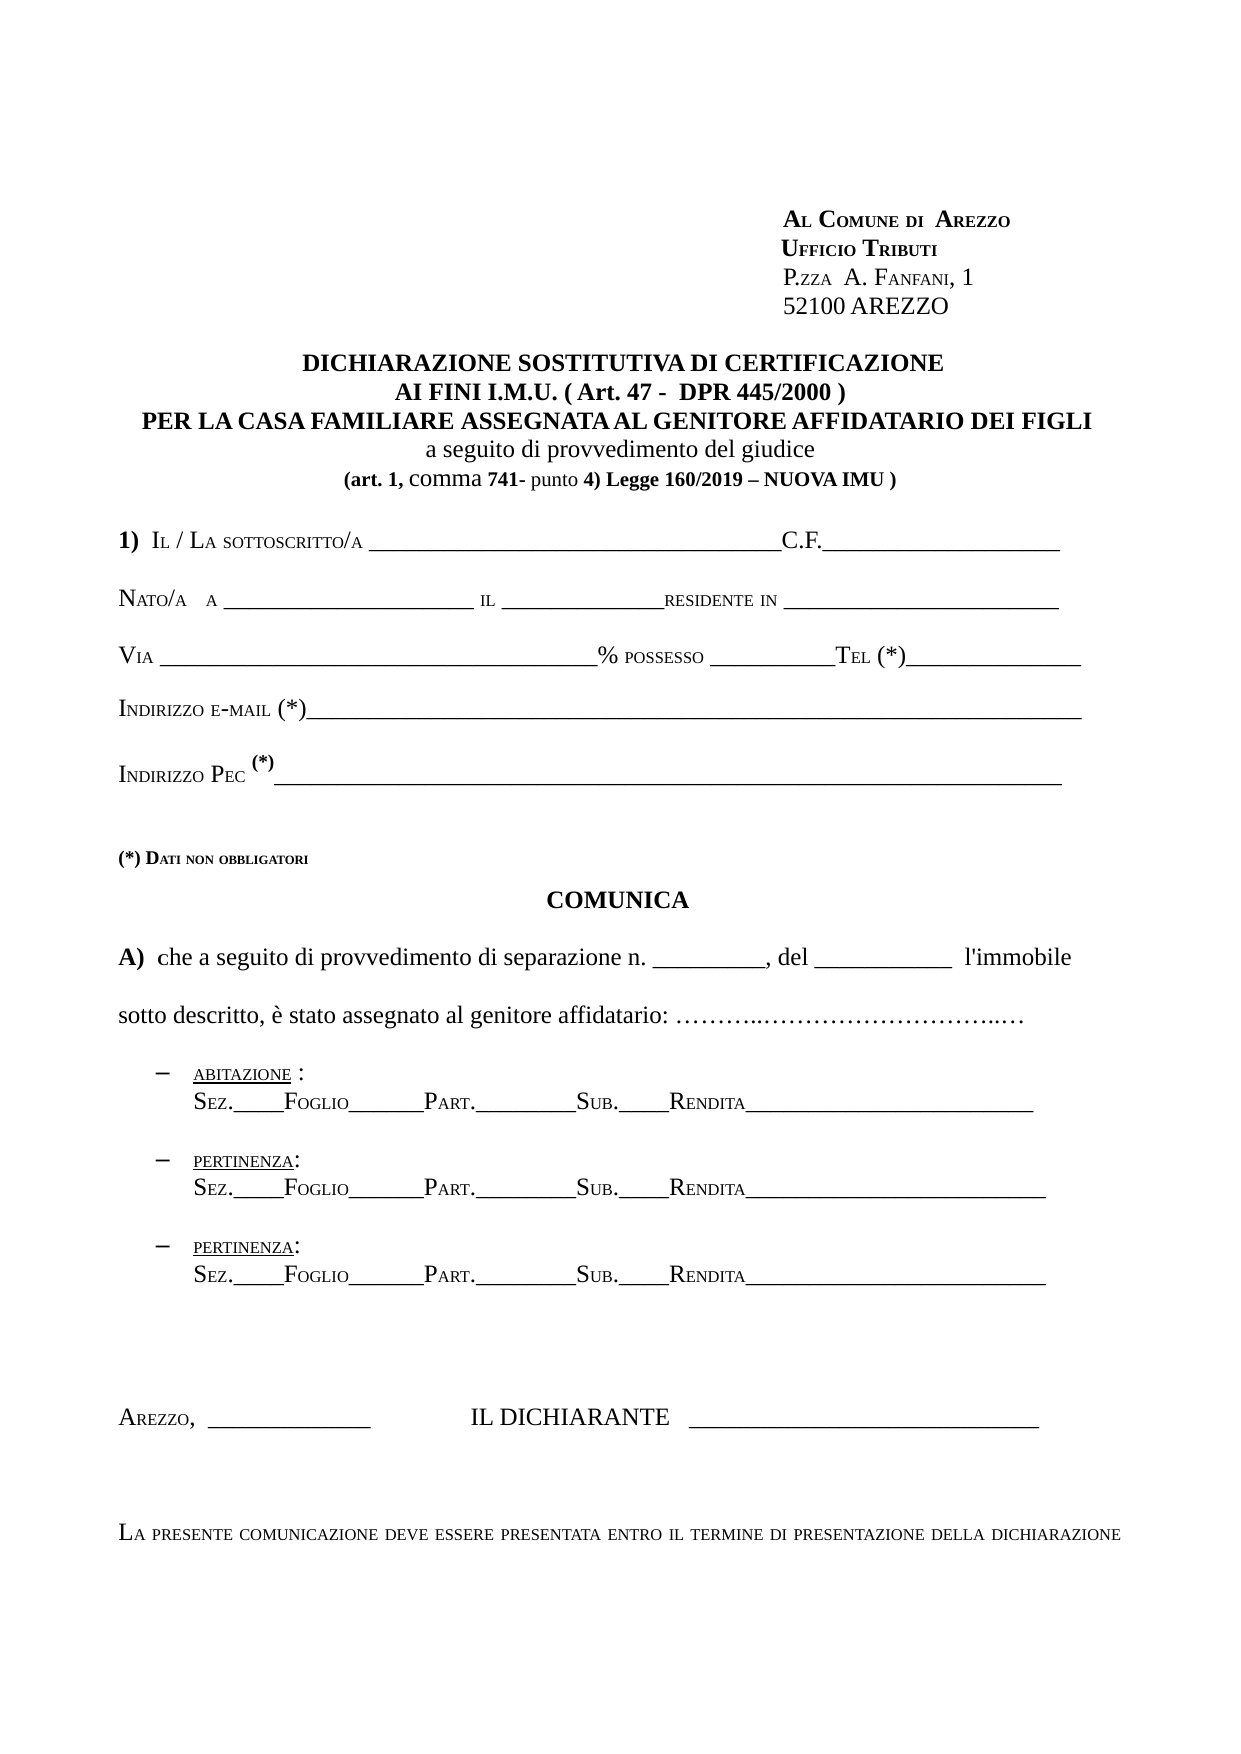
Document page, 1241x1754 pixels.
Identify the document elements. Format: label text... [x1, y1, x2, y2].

text A) che a seguito di provvedimento di separazione n. _________, del ___________ l'immobile [118, 942, 1122, 971]
list abitazione : [156, 1057, 1122, 1086]
text PER la casa familiare ASSEGNATA AL GENITORE AFFIDATARIO DEI FIGLI [118, 406, 1122, 434]
text Indirizzo Pec (*)_______________________________________________________________ [118, 751, 1122, 789]
list pertinenza: Sez.____Foglio______Part.________Sub.____Rendita________________________ [156, 1144, 1122, 1201]
text La presente comunicazione deve essere presentata entro il termine di presentazione della dichiarazione [118, 1517, 1122, 1546]
text a seguito di provvedimento del giudice [118, 434, 1122, 463]
text AI FINI I.M.U. ( Art. 47 - DPR 445/2000 ) [118, 377, 1122, 406]
text P.zza A. Fanfani, 1 [118, 262, 1122, 291]
text (*) Dati non obbligatori [118, 847, 1122, 885]
list pertinenza: Sez.____Foglio______Part.________Sub.____Rendita________________________ [156, 1230, 1122, 1287]
text sotto descritto, è stato assegnato al genitore affidatario: ………..………………………..… [118, 1000, 1122, 1029]
text Via ___________________________________% possesso __________Tel (*)______________ [118, 641, 1122, 669]
text 52100 AREZZO [118, 291, 1122, 319]
text Ufficio Tributi [118, 233, 1122, 262]
text 1) Il / La sottoscritto/a _________________________________C.F.___________________ [118, 526, 1122, 554]
list Sez.____Foglio______Part.________Sub.____Rendita_______________________ [156, 1086, 1122, 1115]
text Indirizzo e-mail (*)______________________________________________________________ [118, 693, 1122, 722]
text COMUNICA [118, 885, 1122, 914]
text Nato/a a ____________________ il _____________residente in ______________________ [118, 583, 1122, 612]
text DICHIARAZIONE SOSTITUTIVA DI CERTIFICAZIONE [118, 348, 1122, 377]
text Al Comune di Arezzo [118, 204, 1122, 233]
text Arezzo, _____________ IL DICHIARANTE ____________________________ [118, 1402, 1122, 1431]
text (art. 1, comma 741- punto 4) Legge 160/2019 – NUOVA IMU ) [118, 463, 1122, 492]
